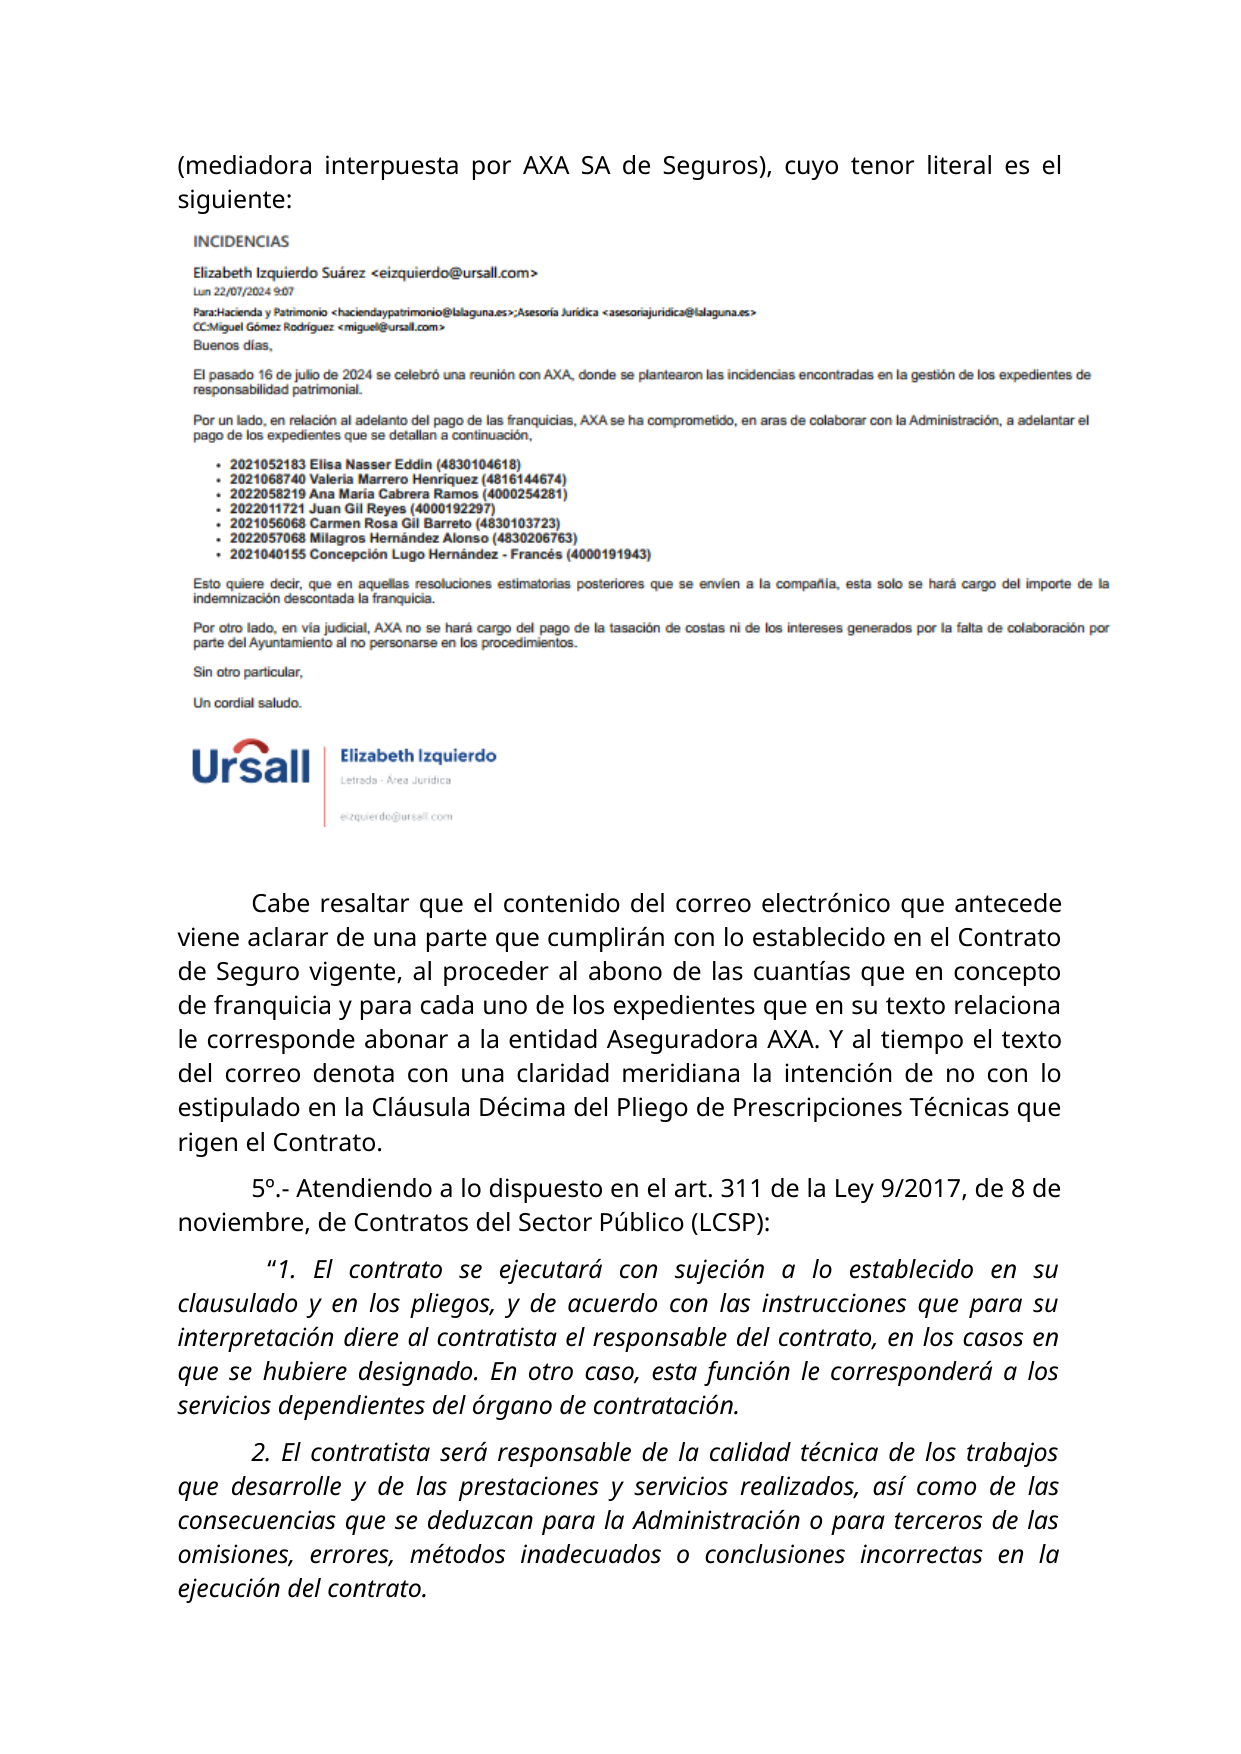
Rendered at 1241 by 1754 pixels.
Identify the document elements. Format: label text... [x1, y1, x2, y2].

text Cabe resaltar que el contenido del correo electrónico que antecede viene aclarar de una parte que cumplirán con lo establecido en el Contrato de Seguro vigente, al proceder al abono de las cuantías que en concepto de franquicia y para cada uno de los expedientes que en su texto relaciona le corresponde abonar a la entidad Aseguradora AXA. Y al tiempo el texto del correo denota con una claridad meridiana la intención de no con lo estipulado en la Cláusula Décima del Pliego de Prescripciones Técnicas que rigen el Contrato. [177, 886, 1063, 1158]
text (mediadora interpuesta por AXA SA de Seguros), cuyo tenor literal es el siguiente: [177, 148, 1063, 216]
text 2. El contratista será responsable de la calidad técnica de los trabajos que desarrolle y de las prestaciones y servicios realizados, así como de las consecuencias que se deduzcan para la Administración o para terceros de las omisiones, errores, métodos inadecuados o conclusiones incorrectas en la ejecución del contrato. [177, 1434, 1063, 1604]
text “1. El contrato se ejecutará con sujeción a lo establecido en su clausulado y en los pliegos, y de acuerdo con las instrucciones que para su interpretación diere al contratista el responsable del contrato, en los casos en que se hubiere designado. En otro caso, esta función le corresponderá a los servicios dependientes del órgano de contratación. [177, 1251, 1063, 1422]
text 5º.- Atendiendo a lo dispuesto en el art. 311 de la Ley 9/2017, de 8 de noviembre, de Contratos del Sector Público (LCSP): [177, 1171, 1063, 1239]
